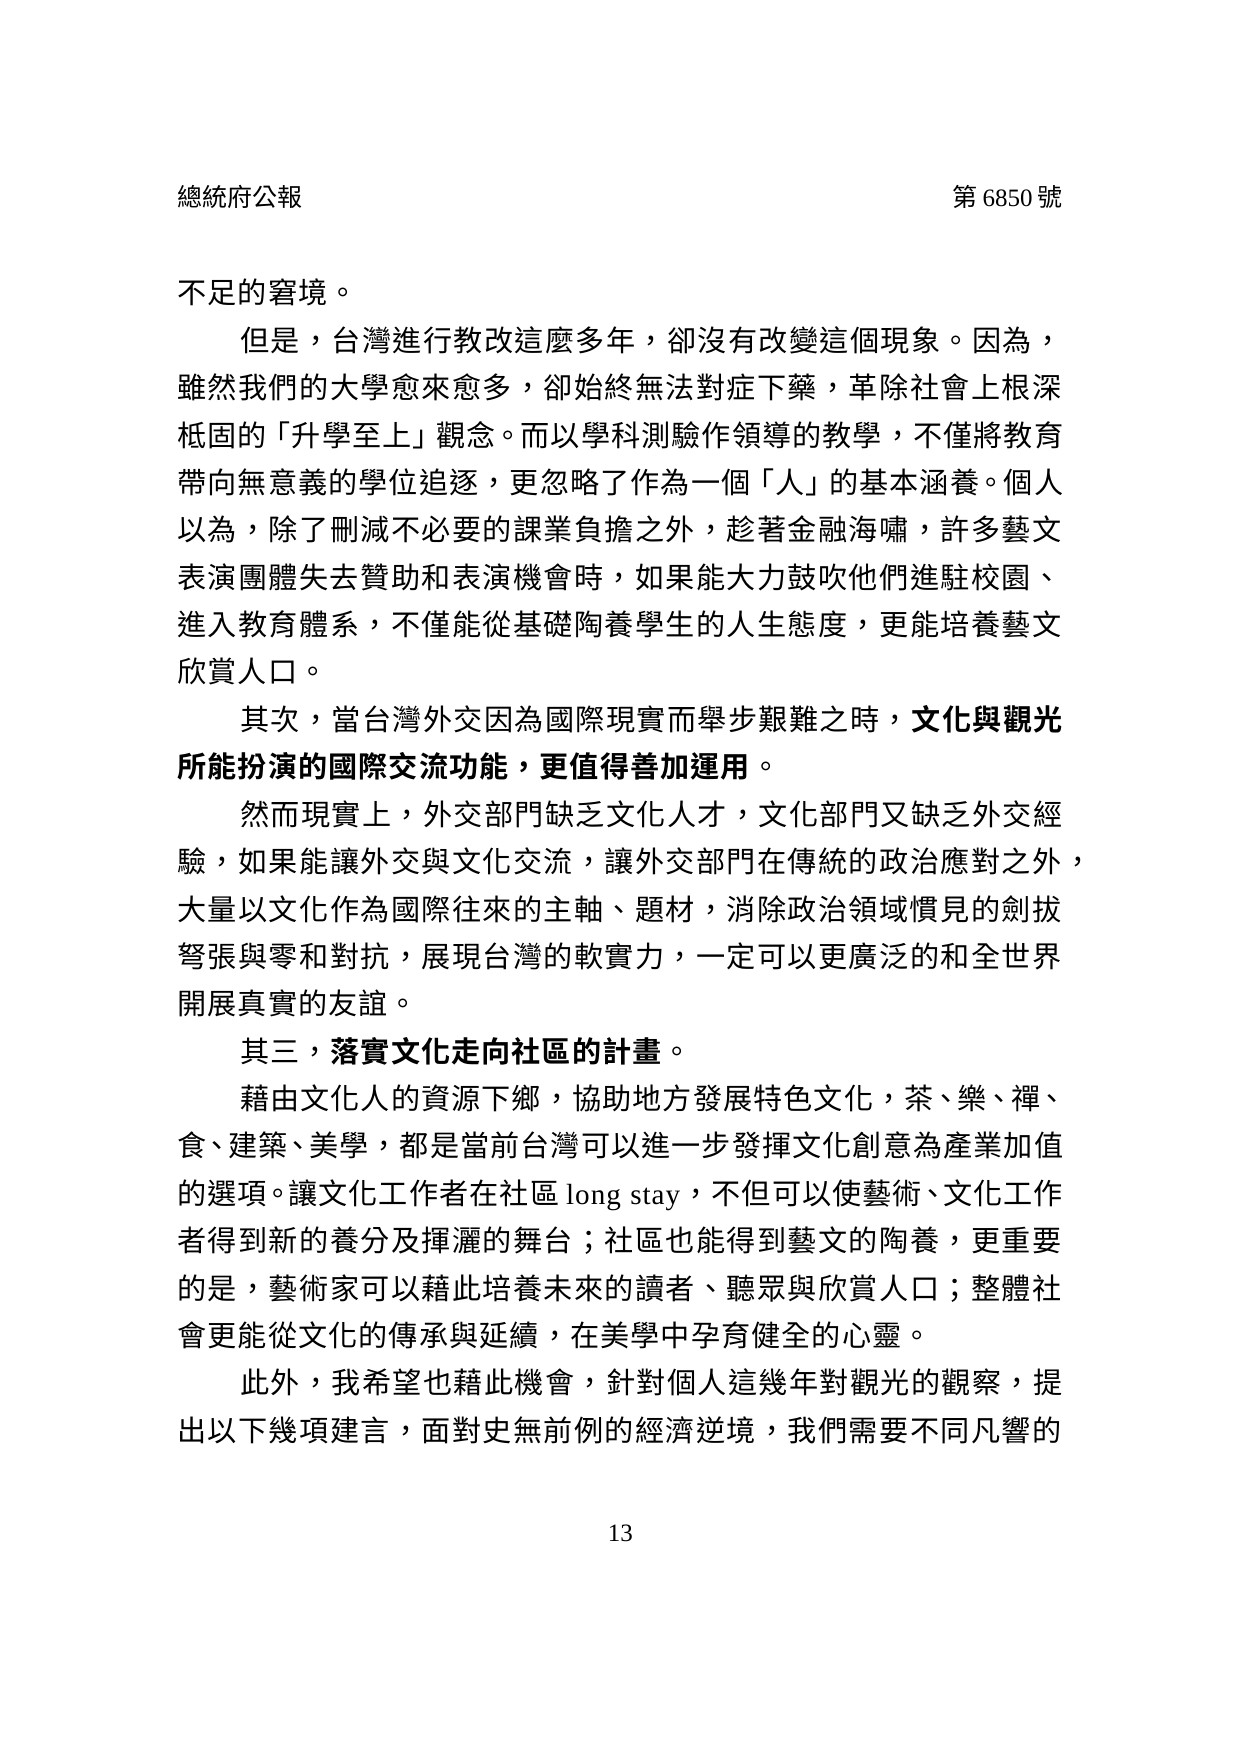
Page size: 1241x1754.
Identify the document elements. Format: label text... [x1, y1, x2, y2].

text 其三，落實文化走向社區的計畫。 [177, 1024, 1063, 1072]
text 但是，台灣進行教改這麼多年，卻沒有改變這個現象。因為，雖然我們的大學愈來愈多，卻始終無法對症下藥，革除社會上根深柢固的「升學至上」觀念。而以學科測驗作領導的教學，不僅將教育帶向無意義的學位追逐，更忽略了作為一個「人」的基本涵養。個人以為，除了刪減不必要的課業負擔之外，趁著金融海嘯，許多藝文表演團體失去贊助和表演機會時，如果能大力鼓吹他們進駐校園、進入教育體系，不僅能從基礎陶養學生的人生態度，更能培養藝文欣賞人口。 [177, 313, 1063, 692]
text 不足的窘境。 [177, 266, 1063, 313]
text 藉由文化人的資源下鄉，協助地方發展特色文化，茶、樂、禪、食、建築、美學，都是當前台灣可以進一步發揮文化創意為產業加值的選項。讓文化工作者在社區long stay，不但可以使藝術、文化工作者得到新的養分及揮灑的舞台；社區也能得到藝文的陶養，更重要的是，藝術家可以藉此培養未來的讀者、聽眾與欣賞人口；整體社會更能從文化的傳承與延續，在美學中孕育健全的心靈。 [177, 1072, 1063, 1356]
text 此外，我希望也藉此機會，針對個人這幾年對觀光的觀察，提出以下幾項建言，面對史無前例的經濟逆境，我們需要不同凡響的 [177, 1356, 1063, 1451]
text 其次，當台灣外交因為國際現實而舉步艱難之時，文化與觀光所能扮演的國際交流功能，更值得善加運用。 [177, 692, 1063, 787]
text 然而現實上，外交部門缺乏文化人才，文化部門又缺乏外交經驗，如果能讓外交與文化交流，讓外交部門在傳統的政治應對之外，大量以文化作為國際往來的主軸、題材，消除政治領域慣見的劍拔弩張與零和對抗，展現台灣的軟實力，一定可以更廣泛的和全世界開展真實的友誼。 [177, 787, 1063, 1024]
